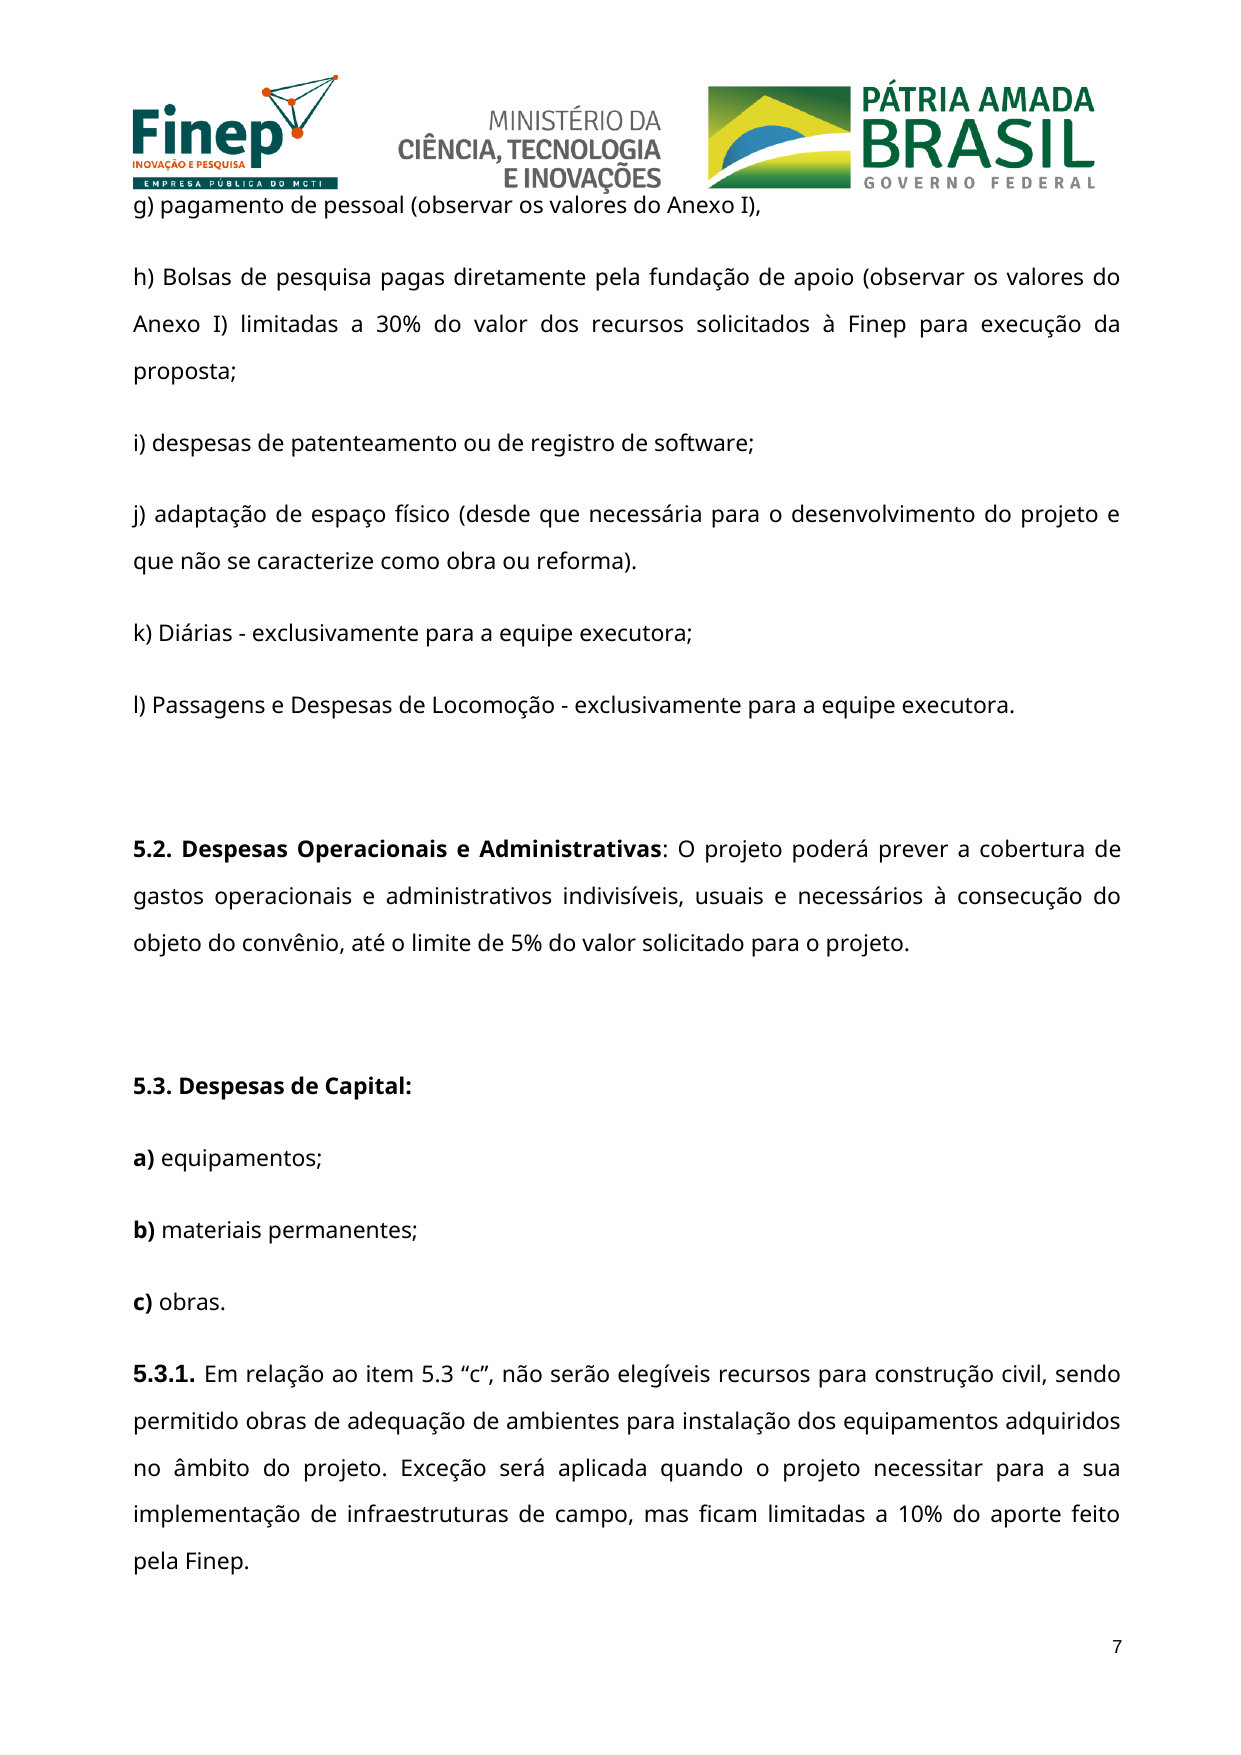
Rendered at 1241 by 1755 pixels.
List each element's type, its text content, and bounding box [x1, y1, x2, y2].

text a) equipamentos; [133, 1142, 1122, 1173]
text l) Passagens e Despesas de Locomoção - exclusivamente para a equipe executora. [133, 689, 1122, 720]
text i) despesas de patenteamento ou de registro de software; [133, 426, 1122, 458]
text c) obras. [133, 1286, 1122, 1317]
text 5.3.1. Em relação ao item 5.3 “c”, não serão elegíveis recursos para construção civil, sendo permitido obras de adequação de ambientes para instalação dos equipamentos adquiridos no âmbito do projeto. Exceção será aplicada quando o projeto necessitar para a sua implementação de infraestruturas de campo, mas ficam limitadas a 10% do aporte feito pela Finep. [133, 1358, 1122, 1576]
text 5.2. Despesas Operacionais e Administrativas: O projeto poderá prever a cobertura de gastos operacionais e administrativos indivisíveis, usuais e necessários à consecução do objeto do convênio, até o limite de 5% do valor solicitado para o projeto. [133, 833, 1122, 958]
text g) pagamento de pessoal (observar os valores do Anexo I), [133, 189, 1122, 220]
text h) Bolsas de pesquisa pagas diretamente pela fundação de apoio (observar os valores do Anexo I) limitadas a 30% do valor dos recursos solicitados à Finep para execução da proposta; [133, 261, 1122, 386]
text b) materiais permanentes; [133, 1214, 1122, 1245]
text 5.3. Despesas de Capital: [133, 1070, 1122, 1101]
text k) Diárias - exclusivamente para a equipe executora; [133, 617, 1122, 648]
text j) adaptação de espaço físico (desde que necessária para o desenvolvimento do projeto e que não se caracterize como obra ou reforma). [133, 498, 1122, 576]
